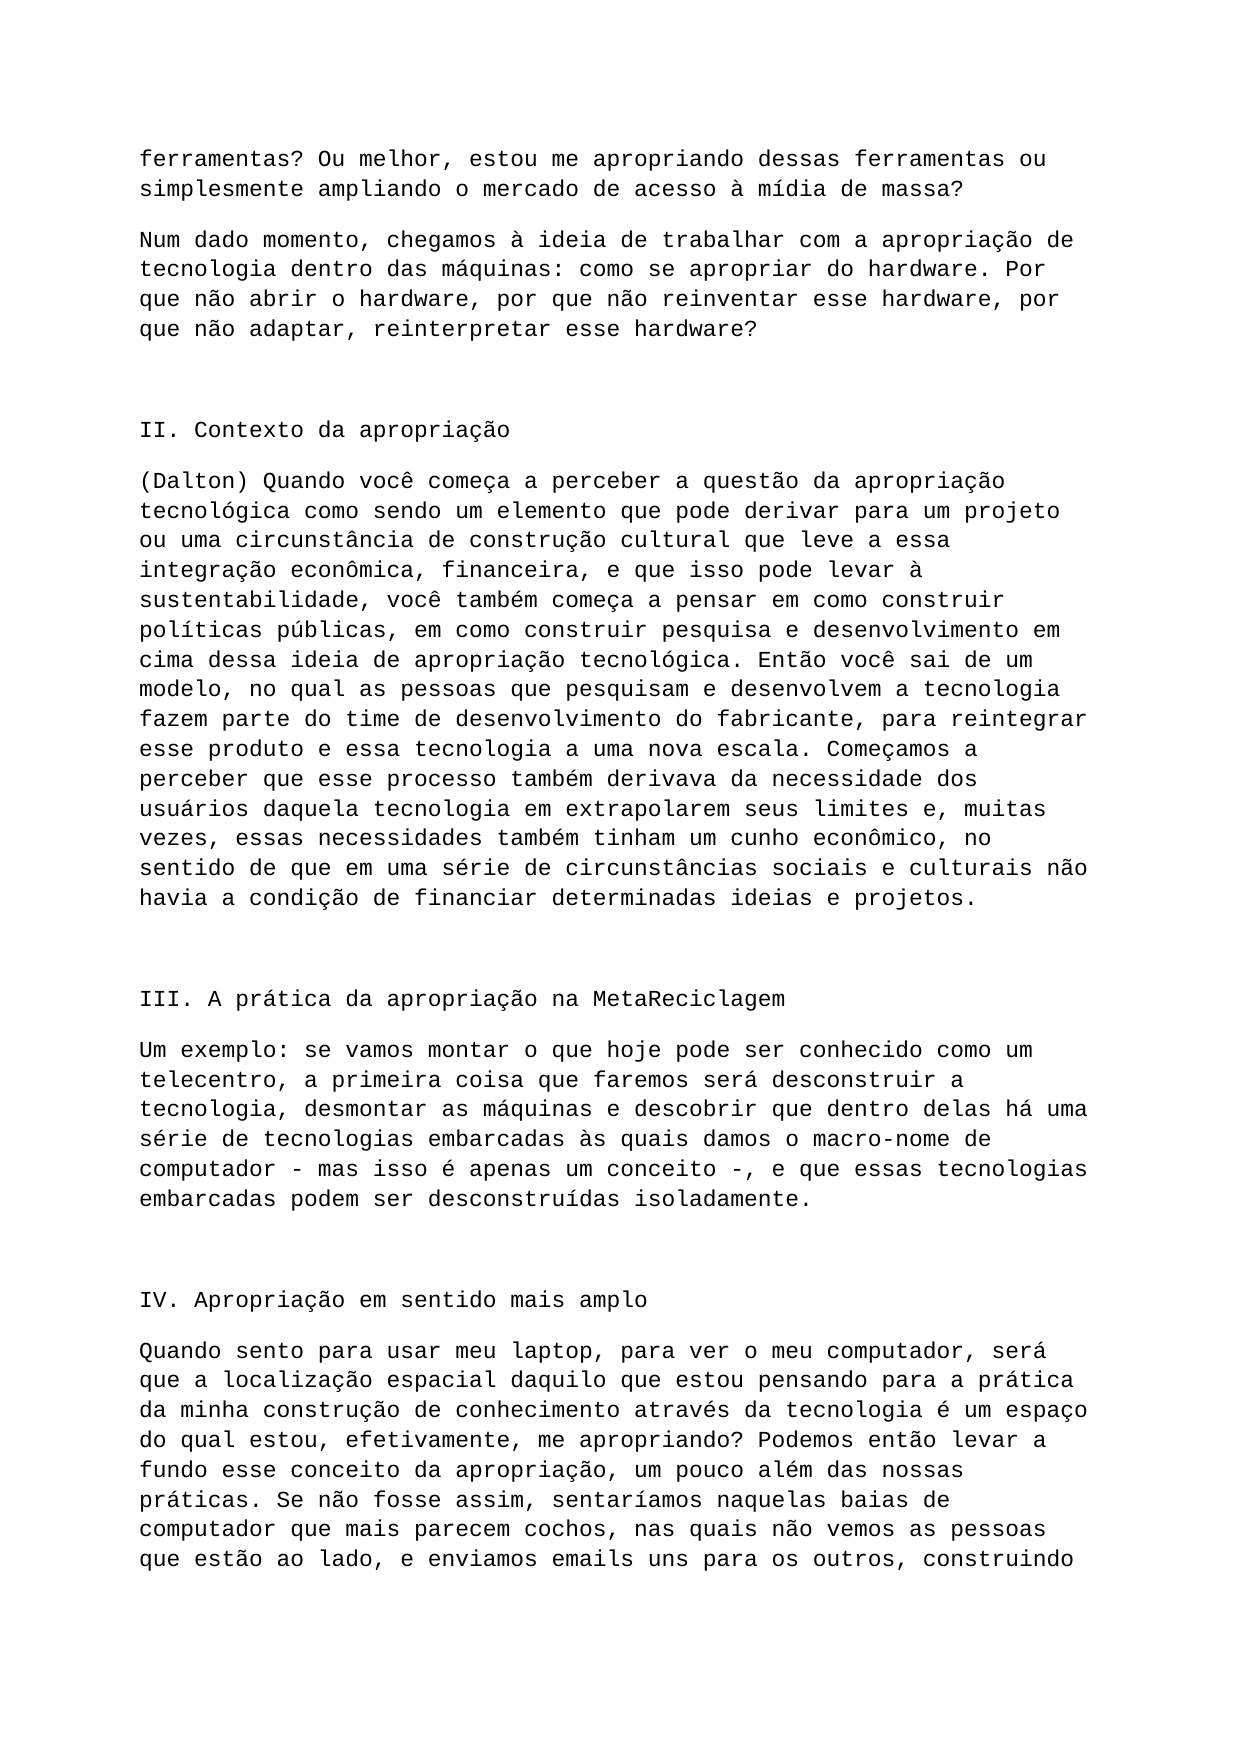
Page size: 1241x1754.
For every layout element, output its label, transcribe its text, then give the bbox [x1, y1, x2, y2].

text (Dalton) Quando você começa a perceber a questão da apropriação tecnológica como sendo um elemento que pode derivar para um projeto ou uma circunstância de construção cultural que leve a essa integração econômica, financeira, e que isso pode levar à sustentabilidade, você também começa a pensar em como construir políticas públicas, em como construir pesquisa e desenvolvimento em cima dessa ideia de apropriação tecnológica. Então você sai de um modelo, no qual as pessoas que pesquisam e desenvolvem a tecnologia fazem parte do time de desenvolvimento do fabricante, para reintegrar esse produto e essa tecnologia a uma nova escala. Começamos a perceber que esse processo também derivava da necessidade dos usuários daquela tecnologia em extrapolarem seus limites e, muitas vezes, essas necessidades também tinham um cunho econômico, no sentido de que em uma série de circunstâncias sociais e culturais não havia a condição de financiar determinadas ideias e projetos. [139, 469, 1101, 912]
text III. A prática da apropriação na MetaReciclagem [139, 988, 1101, 1013]
text Quando sento para usar meu laptop, para ver o meu computador, será que a localização espacial daquilo que estou pensando para a prática da minha construção de conhecimento através da tecnologia é um espaço do qual estou, efetivamente, me apropriando? Podemos então levar a fundo esse conceito da apropriação, um pouco além das nossas práticas. Se não fosse assim, sentaríamos naquelas baias de computador que mais parecem cochos, nas quais não vemos as pessoas que estão ao lado, e enviamos emails uns para os outros, construindo [139, 1339, 1101, 1573]
text II. Contexto da apropriação [139, 419, 1101, 444]
text IV. Apropriação em sentido mais amplo [139, 1288, 1101, 1314]
text Um exemplo: se vamos montar o que hoje pode ser conhecido como um telecentro, a primeira coisa que faremos será desconstruir a tecnologia, desmontar as máquinas e descobrir que dentro delas há uma série de tecnologias embarcadas às quais damos o macro-nome de computador - mas isso é apenas um conceito -, e que essas tecnologias embarcadas podem ser desconstruídas isoladamente. [139, 1038, 1101, 1213]
text Num dado momento, chegamos à ideia de trabalhar com a apropriação de tecnologia dentro das máquinas: como se apropriar do hardware. Por que não abrir o hardware, por que não reinventar esse hardware, por que não adaptar, reinterpretar esse hardware? [139, 228, 1101, 343]
text ferramentas? Ou melhor, estou me apropriando dessas ferramentas ou simplesmente ampliando o mercado de acesso à mídia de massa? [139, 148, 1101, 203]
